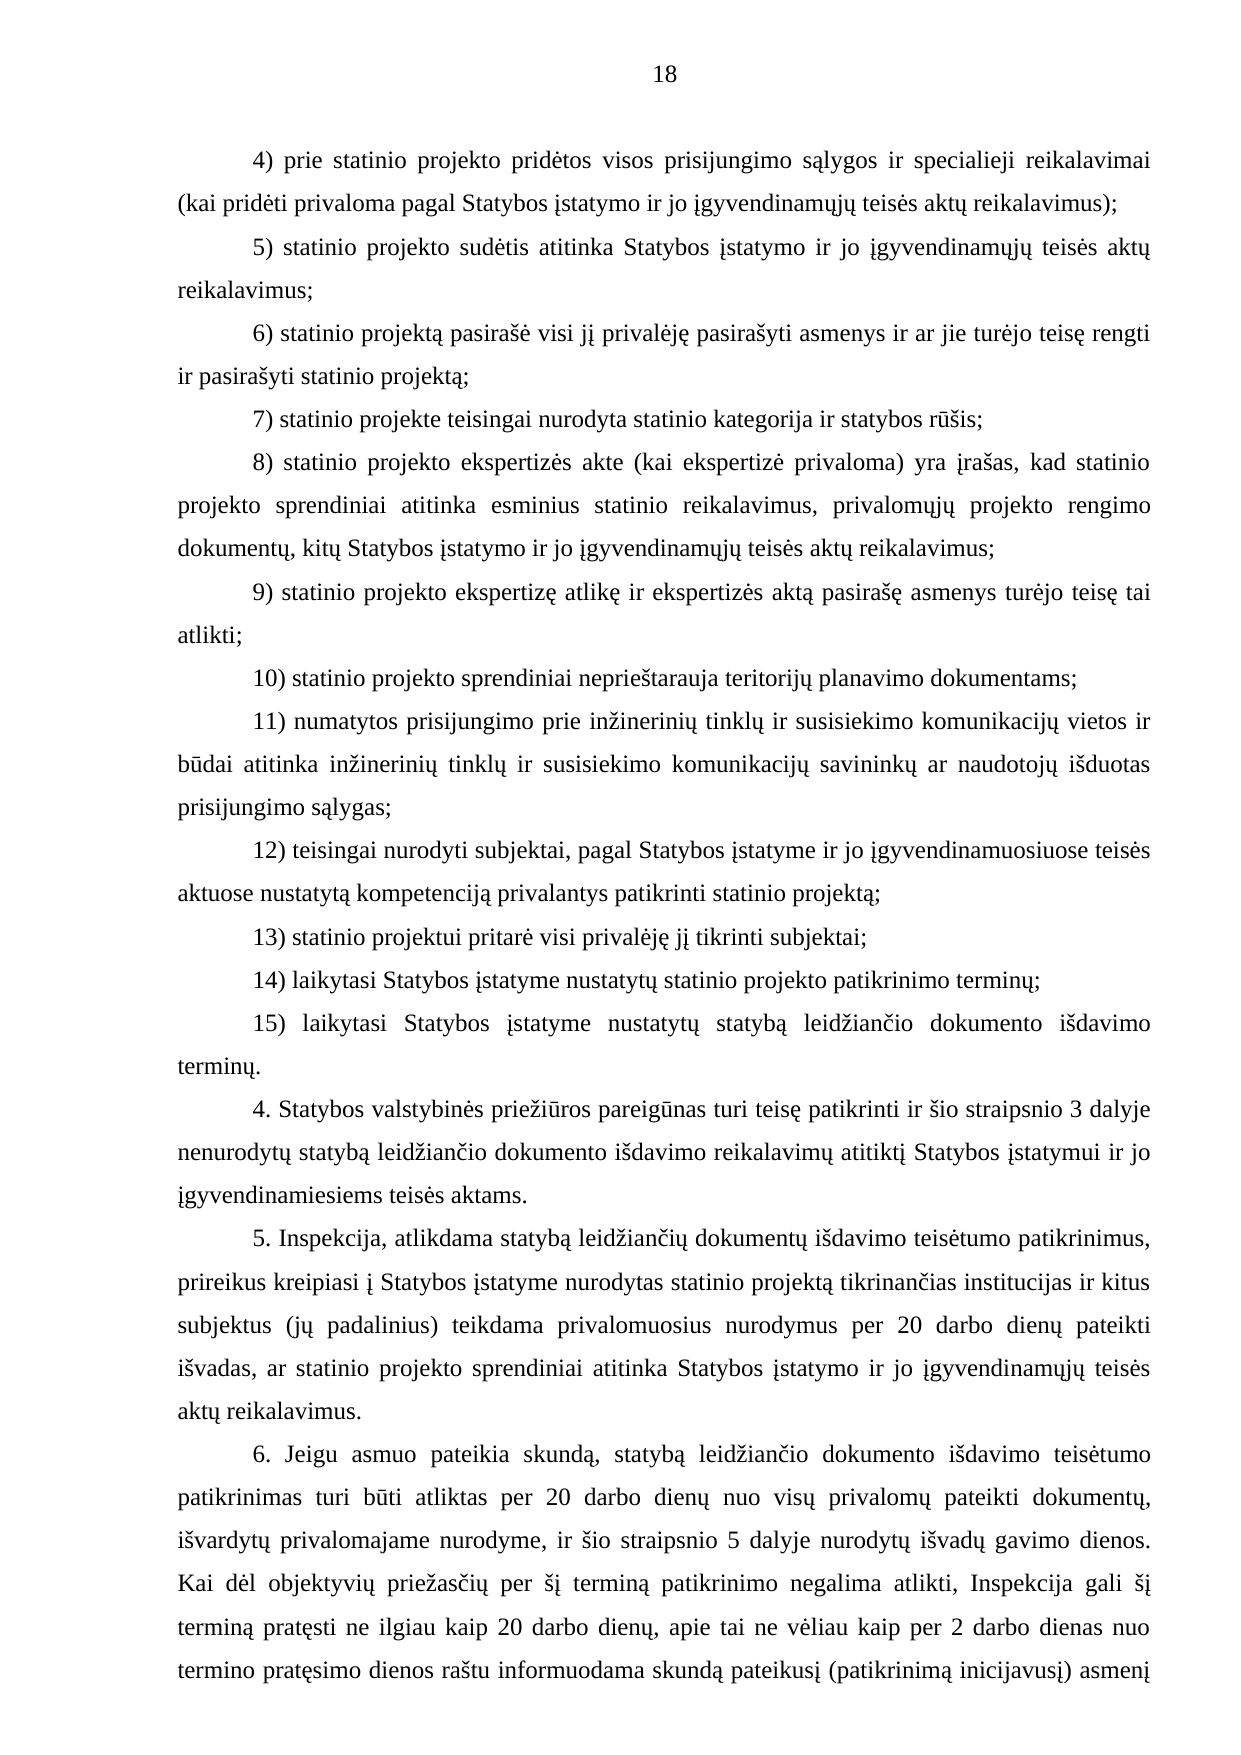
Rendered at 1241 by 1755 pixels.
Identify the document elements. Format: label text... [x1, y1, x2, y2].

text 6. Jeigu asmuo pateikia skundą, statybą leidžiančio dokumento išdavimo teisėtumo patikrinimas turi būti atliktas per 20 darbo dienų nuo visų privalomų pateikti dokumentų, išvardytų privalomajame nurodyme, ir šio straipsnio 5 dalyje nurodytų išvadų gavimo dienos. Kai dėl objektyvių priežasčių per šį terminą patikrinimo negalima atlikti, Inspekcija gali šį terminą pratęsti ne ilgiau kaip 20 darbo dienų, apie tai ne vėliau kaip per 2 darbo dienas nuo termino pratęsimo dienos raštu informuodama skundą pateikusį (patikrinimą inicijavusį) asmenį [177, 1439, 1152, 1683]
text 4. Statybos valstybinės priežiūros pareigūnas turi teisę patikrinti ir šio straipsnio 3 dalyje nenurodytų statybą leidžiančio dokumento išdavimo reikalavimų atitiktį Statybos įstatymui ir jo įgyvendinamiesiems teisės aktams. [177, 1094, 1152, 1209]
text 13) statinio projektui pritarė visi privalėję jį tikrinti subjektai; [177, 922, 1152, 950]
text 9) statinio projekto ekspertizę atlikę ir ekspertizės aktą pasirašę asmenys turėjo teisę tai atlikti; [177, 577, 1152, 648]
text 4) prie statinio projekto pridėtos visos prisijungimo sąlygos ir specialieji reikalavimai (kai pridėti privaloma pagal Statybos įstatymo ir jo įgyvendinamųjų teisės aktų reikalavimus); [177, 145, 1152, 217]
text 8) statinio projekto ekspertizės akte (kai ekspertizė privaloma) yra įrašas, kad statinio projekto sprendiniai atitinka esminius statinio reikalavimus, privalomųjų projekto rengimo dokumentų, kitų Statybos įstatymo ir jo įgyvendinamųjų teisės aktų reikalavimus; [177, 447, 1152, 562]
text 12) teisingai nurodyti subjektai, pagal Statybos įstatyme ir jo įgyvendinamuosiuose teisės aktuose nustatytą kompetenciją privalantys patikrinti statinio projektą; [177, 835, 1152, 907]
text 5. Inspekcija, atlikdama statybą leidžiančių dokumentų išdavimo teisėtumo patikrinimus, prireikus kreipiasi į Statybos įstatyme nurodytas statinio projektą tikrinančias institucijas ir kitus subjektus (jų padalinius) teikdama privalomuosius nurodymus per 20 darbo dienų pateikti išvadas, ar statinio projekto sprendiniai atitinka Statybos įstatymo ir jo įgyvendinamųjų teisės aktų reikalavimus. [177, 1223, 1152, 1425]
text 7) statinio projekte teisingai nurodyta statinio kategorija ir statybos rūšis; [177, 404, 1152, 433]
text 14) laikytasi Statybos įstatyme nustatytų statinio projekto patikrinimo terminų; [177, 965, 1152, 993]
text 15) laikytasi Statybos įstatyme nustatytų statybą leidžiančio dokumento išdavimo terminų. [177, 1008, 1152, 1080]
text 6) statinio projektą pasirašė visi jį privalėję pasirašyti asmenys ir ar jie turėjo teisę rengti ir pasirašyti statinio projektą; [177, 318, 1152, 390]
text 10) statinio projekto sprendiniai neprieštarauja teritorijų planavimo dokumentams; [177, 663, 1152, 692]
text 11) numatytos prisijungimo prie inžinerinių tinklų ir susisiekimo komunikacijų vietos ir būdai atitinka inžinerinių tinklų ir susisiekimo komunikacijų savininkų ar naudotojų išduotas prisijungimo sąlygas; [177, 706, 1152, 821]
text 5) statinio projekto sudėtis atitinka Statybos įstatymo ir jo įgyvendinamųjų teisės aktų reikalavimus; [177, 232, 1152, 303]
